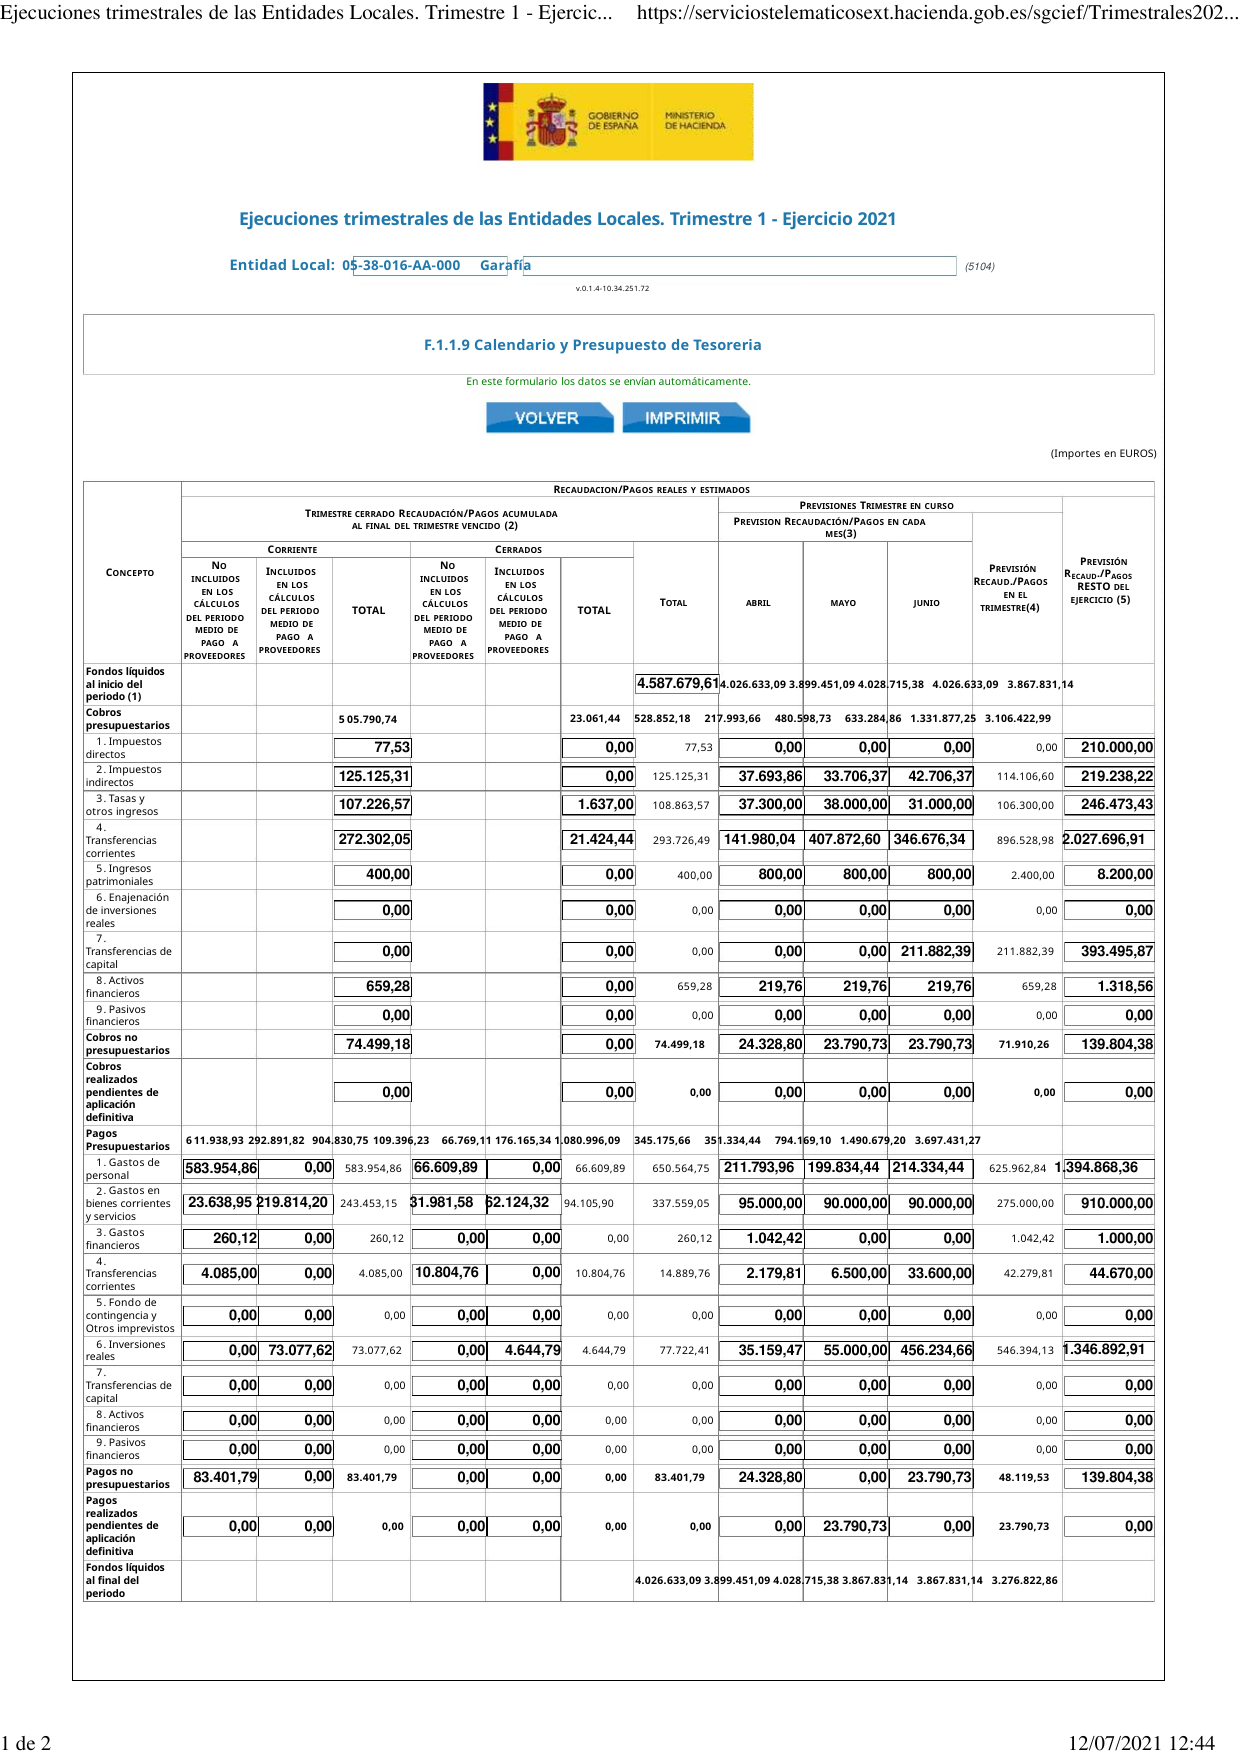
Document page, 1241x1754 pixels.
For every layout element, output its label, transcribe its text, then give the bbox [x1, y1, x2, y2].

text 9 [96, 1003, 118, 1015]
text 0,00 [605, 1519, 648, 1532]
text Transferencias de [86, 1379, 194, 1392]
text 0,00 [532, 1473, 582, 1485]
text 0,00 [384, 1379, 424, 1392]
text En este formulario los datos se envían automáticamente. [466, 375, 797, 388]
text 1.000,00 [1097, 1234, 1175, 1246]
text 0,00 23.790,73 [859, 1473, 993, 1486]
text financieros [86, 1239, 159, 1252]
text 0,00 [1125, 1087, 1175, 1100]
text 95.000,00 90.000,00 90.000,00 [738, 1199, 996, 1211]
text 0,00 [943, 1381, 993, 1393]
text JUNIO [914, 598, 957, 608]
text 0,00 66.609,89 625.962,84 1.394.868,36 [996, 1162, 1178, 1175]
text 0,00 [457, 1444, 507, 1457]
text 219,76 [927, 982, 993, 994]
text A [232, 638, 251, 649]
text ,00 [237, 1444, 279, 1457]
text 0,00 [943, 1310, 993, 1323]
text 108.863,57 [652, 799, 732, 812]
text PREVISION RECAUDACIÓN/PAGOS EN CADA [733, 514, 982, 527]
text . Fondo de [103, 1296, 176, 1309]
text EN EL [1003, 590, 1068, 601]
text 246.473,43 [1081, 800, 1175, 812]
text Cobros no [86, 1031, 199, 1044]
text patrimoniales [86, 875, 174, 888]
text 0,00 [1036, 1443, 1076, 1456]
text Cobros [86, 706, 199, 719]
text 07.226,57 [368, 800, 432, 812]
text 4 [96, 821, 103, 834]
text Ejecuciones trimestrales de las Entidades Locales. Trimestre 1 - Ejercic... https://serviciostelematicosext.hacienda.gob.es/sgcief/Trimestrales202... [0, 4, 1240, 23]
text 0,00 [774, 1087, 824, 1100]
text 2 [213, 1234, 218, 1242]
text 0,00 [943, 1087, 993, 1100]
text 0,00 [304, 1521, 354, 1533]
text F.1.1.9 Calendario y Presupuesto de Tesoreria [424, 336, 838, 354]
text 05.790,74 [347, 713, 424, 726]
text 125.125,31 [652, 770, 732, 783]
text 5 [185, 1164, 190, 1172]
text ,00 [390, 1010, 432, 1023]
text 0,00 [692, 1443, 732, 1456]
text . [103, 1366, 123, 1379]
text 2.179,81 [746, 1269, 824, 1281]
text 0,00 [382, 1087, 432, 1100]
text PAGO [504, 632, 536, 642]
text 0,00 [457, 1310, 507, 1323]
text contingencia y [86, 1309, 196, 1322]
text 0,00 [382, 1519, 424, 1532]
text Fondos líquidos [86, 1561, 192, 1574]
text reales [86, 917, 177, 930]
text 83.954,86 [193, 1164, 279, 1176]
text MES(3) [825, 527, 982, 541]
text 0,00 [1125, 1310, 1175, 1323]
text INCLUIDOS [266, 565, 336, 578]
text 35.159,47 55.000,00 456.234,66 [738, 1345, 996, 1358]
text 0,00 [943, 1521, 993, 1533]
text y servicios [86, 1210, 157, 1223]
text 139.804,38 [1081, 1473, 1175, 1486]
text 0,00 4.644,79 [457, 1345, 582, 1358]
text RECAUDACION/PAGOS REALES Y ESTIMADOS [553, 483, 807, 496]
text 800,00 [927, 870, 993, 882]
text 0,00 [607, 1379, 648, 1392]
text 0,00 [1036, 1009, 1076, 1022]
text 6 [96, 1338, 103, 1350]
text 4.085,00 10.804,76 [359, 1267, 504, 1280]
text 0,00 [1125, 1416, 1175, 1428]
text Otros imprevistos [86, 1322, 196, 1335]
text 1.042,42 [1011, 1232, 1076, 1245]
text . Enajenación [103, 891, 190, 904]
text 0,00 [943, 1416, 993, 1428]
text 2 [96, 763, 103, 776]
text PREVISIONES TRIMESTRE EN CURSO [799, 499, 1006, 512]
text 0,00 23.790,73 [774, 1521, 908, 1533]
text 0,00 [304, 1416, 354, 1428]
text 71.910,26 [999, 1038, 1076, 1051]
text 219,76 [843, 982, 908, 994]
text 6.500,00 33.600,00 [831, 1269, 993, 1281]
text 0,00 [606, 771, 652, 783]
text 0,00 [304, 1310, 354, 1323]
text financieros [86, 1449, 159, 1462]
text PREVISIÓN [989, 562, 1074, 575]
text NO [211, 559, 261, 572]
text 6 [366, 987, 374, 994]
text aplicación [86, 1532, 183, 1545]
text 3 [96, 792, 103, 805]
text Entidad Local: 05-38-016-AA-000 Garafía [229, 255, 607, 274]
text 0,00 [1036, 904, 1076, 917]
text 0,00 [532, 1310, 582, 1323]
text 0,00 [774, 1416, 824, 1428]
text MEDIO DE [423, 625, 494, 636]
text 0,00 [229, 1310, 279, 1322]
text 210.000,00 [1081, 743, 1175, 755]
text bienes corrientes 23.638,95 219.814,20 243.453,15 31.981,58 62.124,32 94.105,90 [86, 1197, 652, 1210]
text 0,00 [943, 1444, 993, 1457]
text 3 [96, 1226, 103, 1239]
text 0,00 [229, 1521, 279, 1533]
text 7 [346, 1040, 354, 1052]
text Ejecuciones trimestrales de las Entidades Locales. Trimestre 1 - Ejercicio 2021 [239, 208, 1024, 229]
text 0,00 [1034, 1086, 1076, 1099]
text 260,12 [370, 1232, 424, 1245]
text 73.077,62 [352, 1344, 424, 1357]
text 0,00 [457, 1521, 507, 1533]
text DEL PERIODO [186, 613, 265, 623]
text 0,00 [304, 1444, 354, 1457]
text . Activos [103, 1408, 166, 1421]
text 337.559,05 [652, 1197, 732, 1210]
text EJERCICIO (5) [1070, 593, 1166, 606]
text pendientes de [86, 1086, 183, 1099]
text 1 [338, 800, 368, 812]
text 77,53 [685, 741, 732, 754]
text personal [86, 1169, 181, 1182]
text . Impuestos [103, 735, 182, 748]
text v.0.1.4-10.34.251.72 [576, 284, 674, 293]
text . Impuestos [103, 763, 182, 776]
text 5 [185, 1170, 193, 1176]
text 8 [96, 1408, 103, 1421]
text DEL PERIODO [414, 613, 494, 623]
text RECAUD./PAGOS [1074, 567, 1166, 581]
text 139.804,38 [1081, 1039, 1175, 1052]
text 5 [96, 1296, 103, 1309]
text 83.401,79 [654, 1471, 732, 1484]
text 393.495,87 [1081, 947, 1175, 959]
text 0,00 83.401,79 [304, 1471, 426, 1484]
text PROVEEDORES [487, 645, 571, 655]
text definitiva [86, 1545, 183, 1558]
text RESTO DEL [1077, 581, 1166, 593]
text . Ingresos [103, 862, 172, 875]
text 0,00 [457, 1416, 507, 1428]
text Transferencias de [86, 945, 194, 958]
text al final del [86, 1574, 192, 1587]
text 77.722,41 [659, 1344, 732, 1357]
text TOTAL [577, 604, 632, 617]
text 0,00 583.954,86 66.609,89 [304, 1162, 510, 1175]
text MEDIO DE [498, 619, 569, 629]
text presupuestarios [86, 1044, 199, 1057]
text . [103, 932, 123, 945]
text 3.401,79 [201, 1473, 279, 1486]
text . Pasivos [118, 1003, 166, 1016]
text 0,00 [607, 1309, 648, 1322]
text CÁLCULOS [422, 600, 494, 610]
text 5 [96, 862, 103, 875]
text CONCEPTO [106, 566, 173, 579]
text 219,76 [758, 982, 824, 994]
text 0,00 [605, 1471, 648, 1484]
text 0,00 [774, 1381, 824, 1393]
text 0,00 [859, 1234, 908, 1246]
text 0,00 [859, 1444, 908, 1457]
text 0,00 [692, 1009, 732, 1022]
text PROVEEDORES [412, 651, 496, 662]
text TRIMESTRE(4) [980, 601, 1068, 614]
text EN LOS [201, 587, 261, 597]
text 0,00 [304, 1381, 354, 1393]
text 650.564,75 211.793,96 199.834,44 214.334,44 [652, 1162, 996, 1175]
text 8 [96, 974, 103, 987]
text 0,00 [229, 1381, 279, 1393]
text 6 [186, 1134, 193, 1147]
text PAGO [201, 638, 232, 649]
text 12/07/2021 12:44 [1068, 1735, 1240, 1754]
text . Gastos de [103, 1156, 181, 1169]
text 0,00 [1125, 1444, 1175, 1457]
text AL FINAL DEL TRIMESTRE VENCIDO (2) [352, 520, 621, 532]
text 11.938,93 292.891,82 904.830,75 109.396,23 66.769,11 176.165,34 1.080.996,09 345.175,66 351.334,44 794.169,10 1.490.679,20 3.697.431,27 [193, 1134, 1178, 1147]
text 0,00 [692, 1414, 732, 1427]
text 0,00 [384, 1414, 424, 1427]
text capital [86, 958, 194, 971]
text 0,00 [1125, 1010, 1175, 1022]
text CÁLCULOS [497, 593, 569, 603]
text 219.238,22 [1081, 771, 1175, 783]
text 275.000,00 [997, 1197, 1076, 1210]
text 0,00 [605, 1414, 648, 1427]
text 8 [193, 1480, 201, 1486]
text 4 [366, 877, 374, 882]
text 0,00 [606, 947, 655, 959]
text 211.882,39 [997, 945, 1076, 958]
text definitiva [86, 1111, 183, 1124]
text TOTAL [659, 596, 705, 609]
text 4.644,79 [582, 1344, 648, 1357]
text TOTAL [352, 604, 406, 617]
text 0,00 [606, 1087, 655, 1100]
text INCLUIDOS [191, 574, 261, 584]
text periodo [86, 1587, 192, 1600]
text NO [440, 559, 489, 572]
text 2 [96, 1184, 118, 1197]
text 0,00 [690, 1086, 732, 1099]
text Fondos líquidos [86, 665, 192, 678]
text 0,00 [1036, 1309, 1076, 1322]
text 1 [96, 735, 103, 748]
text . Tasas y [103, 792, 167, 805]
text 6 [96, 891, 103, 904]
text . Gastos [103, 1226, 164, 1239]
text 0,00 [384, 1443, 424, 1456]
text 0,00 [1125, 905, 1175, 917]
text financieros [86, 1015, 159, 1028]
text Presupuestarios [86, 1140, 199, 1153]
text 0,00 [607, 1232, 648, 1245]
text 1 [338, 771, 346, 783]
text 24.328,80 23.790,73 23.790,73 [738, 1039, 996, 1052]
text 0,00 [1036, 1379, 1076, 1392]
text PROVEEDORES [259, 645, 343, 655]
text A [461, 638, 479, 649]
text . Inversiones [103, 1338, 187, 1351]
text 0,00 [605, 1443, 648, 1456]
text 0,00 66.609,89 625.962,84 1.394.868,36 [532, 1162, 652, 1175]
text 0,00 [532, 1381, 582, 1393]
text 0,00 [532, 1444, 582, 1457]
text 0,00 [382, 947, 432, 959]
text MEDIO DE [195, 625, 265, 636]
text 0,00 [774, 1310, 824, 1323]
text 0,00 [692, 1309, 732, 1322]
text 0,00 [859, 1010, 908, 1022]
text presupuestarios [86, 719, 199, 732]
text Pagos [86, 1127, 199, 1140]
picture [73, 73, 1164, 1680]
text 44.670,00 [1089, 1269, 1175, 1281]
text 0,00 [859, 1416, 908, 1428]
text 0,00 [692, 904, 732, 917]
text A [307, 632, 326, 642]
text CÁLCULOS [193, 600, 265, 610]
text 0,00 [692, 1379, 732, 1392]
text (Importes en EUROS) [1051, 447, 1169, 460]
text PAGO [429, 638, 461, 649]
text 74.499,18 [654, 1038, 732, 1051]
text Transferencias [86, 834, 180, 847]
text EN LOS [276, 580, 336, 591]
text INCLUIDOS [420, 574, 489, 584]
text 0,00 [457, 1234, 507, 1246]
text 0,00 [304, 1269, 354, 1281]
text 260,12 [677, 1232, 732, 1245]
text EN LOS [430, 587, 489, 597]
text 4.085,00 [201, 1269, 279, 1281]
text 60,12 [221, 1234, 279, 1246]
text PAGO [276, 632, 307, 642]
text 14.889,76 [659, 1267, 732, 1280]
text 0,00 [774, 947, 824, 959]
text DEL PERIODO [263, 606, 341, 617]
text 0,00 [692, 945, 732, 958]
text . Activos [103, 974, 166, 987]
text 1 [0, 1735, 16, 1754]
text 0,00 [304, 1234, 354, 1246]
text 0,00 [774, 1010, 824, 1022]
text 1.318,56 [1097, 982, 1175, 994]
text ,00 [237, 1416, 279, 1428]
text 0,00 211.882,39 [859, 947, 993, 959]
text 4 [96, 1255, 103, 1267]
text 1.637,00 [578, 800, 655, 812]
text . Pasivos [118, 1436, 166, 1449]
text periodo (1) [86, 691, 192, 703]
text 4.587.679,614.026.633,09 3.899.451,09 4.028.715,38 4.026.633,09 3.867.831,14 [637, 678, 1177, 691]
text 0,00 [532, 1234, 582, 1246]
text MAYO [830, 598, 872, 608]
text 0 [229, 1421, 237, 1428]
text al inicio del [86, 678, 192, 691]
text 0,00 [943, 905, 993, 917]
text 7 [374, 743, 382, 755]
text 0,00 [1036, 741, 1076, 754]
text 8.200,00 [1097, 870, 1175, 882]
text 910.000,00 [1081, 1199, 1175, 1211]
text 0,00 [774, 743, 824, 755]
text 0,00 [384, 1309, 424, 1322]
text 9 [96, 1436, 118, 1449]
text 0,00 [774, 905, 824, 917]
text 48.119,53 [999, 1471, 1076, 1484]
text PREVISIÓN [1080, 554, 1166, 567]
text 0,00 [859, 905, 908, 917]
text EN LOS [505, 580, 564, 591]
text 24.328,80 [738, 1473, 824, 1486]
text 0,00 [457, 1473, 507, 1485]
text 114.106,60 [997, 770, 1076, 783]
text INCLUIDOS [494, 565, 564, 578]
text . [103, 1255, 123, 1267]
text Pagos no [86, 1465, 199, 1478]
text 2.400,00 [1011, 869, 1076, 882]
text financieros [86, 1421, 166, 1434]
text ,00 73.077,62 [237, 1345, 354, 1358]
text TRIMESTRE CERRADO RECAUDACIÓN/PAGOS ACUMULADA [305, 507, 621, 520]
text 0,00 [532, 1416, 582, 1428]
text 5 [339, 713, 347, 726]
text directos [86, 748, 144, 761]
text 400,00 [677, 869, 732, 882]
text 0,00 [859, 1087, 908, 1100]
text 0,00 [943, 1234, 993, 1246]
text PROVEEDORES [183, 651, 268, 662]
text 7 [96, 1366, 103, 1379]
text 0,00 [457, 1381, 507, 1393]
text otros ingresos [86, 805, 177, 818]
text aplicación [86, 1099, 183, 1111]
text 23.790,73 [999, 1519, 1076, 1532]
text (5104) [964, 263, 1011, 273]
text 0,00 [606, 1039, 655, 1052]
text de 2 [16, 1735, 76, 1754]
text 59,28 [374, 982, 432, 994]
text de inversiones [86, 904, 177, 917]
text 1.042,42 [746, 1234, 824, 1246]
text Pagos [86, 1494, 137, 1507]
text 0,00 [1036, 1414, 1076, 1427]
text 0,00 10.804,76 [532, 1267, 649, 1280]
text 0,00 [774, 1444, 824, 1457]
text 42.279,81 [1004, 1267, 1076, 1280]
text 0,00 [532, 1521, 582, 1533]
text indirectos [86, 776, 153, 789]
text 0,00 [943, 1010, 993, 1022]
text DEL PERIODO [494, 606, 569, 617]
text 0,00 [606, 1010, 655, 1022]
text 0,00 [606, 982, 655, 994]
text ABRIL [746, 598, 788, 608]
text 0 [382, 1016, 390, 1023]
text capital [86, 1392, 136, 1405]
text 0,00 [859, 743, 908, 755]
text 37.300,00 38.000,00 31.000,00 [738, 800, 996, 812]
text 7 [96, 932, 103, 945]
text 896.528,98 2.027.696,91 [997, 834, 1176, 847]
text 2 [213, 1234, 221, 1246]
text Cobros [86, 1060, 143, 1073]
text 106.300,00 [997, 799, 1076, 812]
text 25.125,31 [346, 771, 432, 783]
text 546.394,13 1.346.892,91 [997, 1344, 1176, 1357]
text 0,00 [943, 743, 993, 755]
text 800,00 [758, 870, 824, 882]
text 4.499,18 [354, 1039, 432, 1052]
text . Gastos en [118, 1184, 181, 1197]
text MEDIO DE [270, 619, 341, 629]
text realizados [86, 1073, 183, 1086]
text 0,00 [1125, 1521, 1175, 1533]
text presupuestarios [86, 1478, 199, 1491]
text RECAUD./PAGOS [973, 575, 1074, 588]
text 4.026.633,09 3.899.451,09 4.028.715,38 3.867.831,14 3.867.831,14 3.276.822,86 [635, 1574, 1177, 1587]
text 0,00 [859, 1381, 908, 1393]
text CERRADOS [495, 543, 562, 556]
text 0,00 [1125, 1381, 1175, 1393]
text 0 [229, 1351, 237, 1358]
text 37.693,86 33.706,37 42.706,37 [738, 771, 996, 783]
text A [536, 632, 555, 642]
text 0,00 [859, 1310, 908, 1323]
text 0 [229, 1450, 237, 1457]
text 0,00 [690, 1519, 732, 1532]
text corrientes [86, 847, 180, 860]
text 7,53 [382, 743, 432, 755]
text CÁLCULOS [269, 593, 341, 603]
text financieros [86, 987, 166, 1000]
text 800,00 [843, 870, 908, 882]
text pendientes de [86, 1520, 183, 1532]
text 00,00 [374, 870, 432, 882]
text Transferencias [86, 1267, 180, 1280]
text . [103, 821, 123, 834]
text 0,00 [382, 905, 432, 917]
text 659,28 [1022, 980, 1076, 993]
text 272.302,05 [338, 835, 432, 847]
text 23.061,44 528.852,18 217.993,66 480.598,73 633.284,86 1.331.877,25 3.106.422,99 [570, 712, 1177, 725]
text 0,00 [606, 870, 655, 882]
text corrientes [86, 1280, 180, 1293]
text CORRIENTE [267, 543, 338, 556]
text reales [86, 1350, 133, 1363]
text 0,00 [606, 905, 655, 917]
text 0,00 [606, 743, 655, 755]
text realizados [86, 1507, 183, 1520]
text 21.424,44 293.726,49 141.980,04 407.872,60 346.676,34 [570, 834, 996, 847]
text 1 [96, 1156, 103, 1169]
text 659,28 [677, 980, 732, 993]
